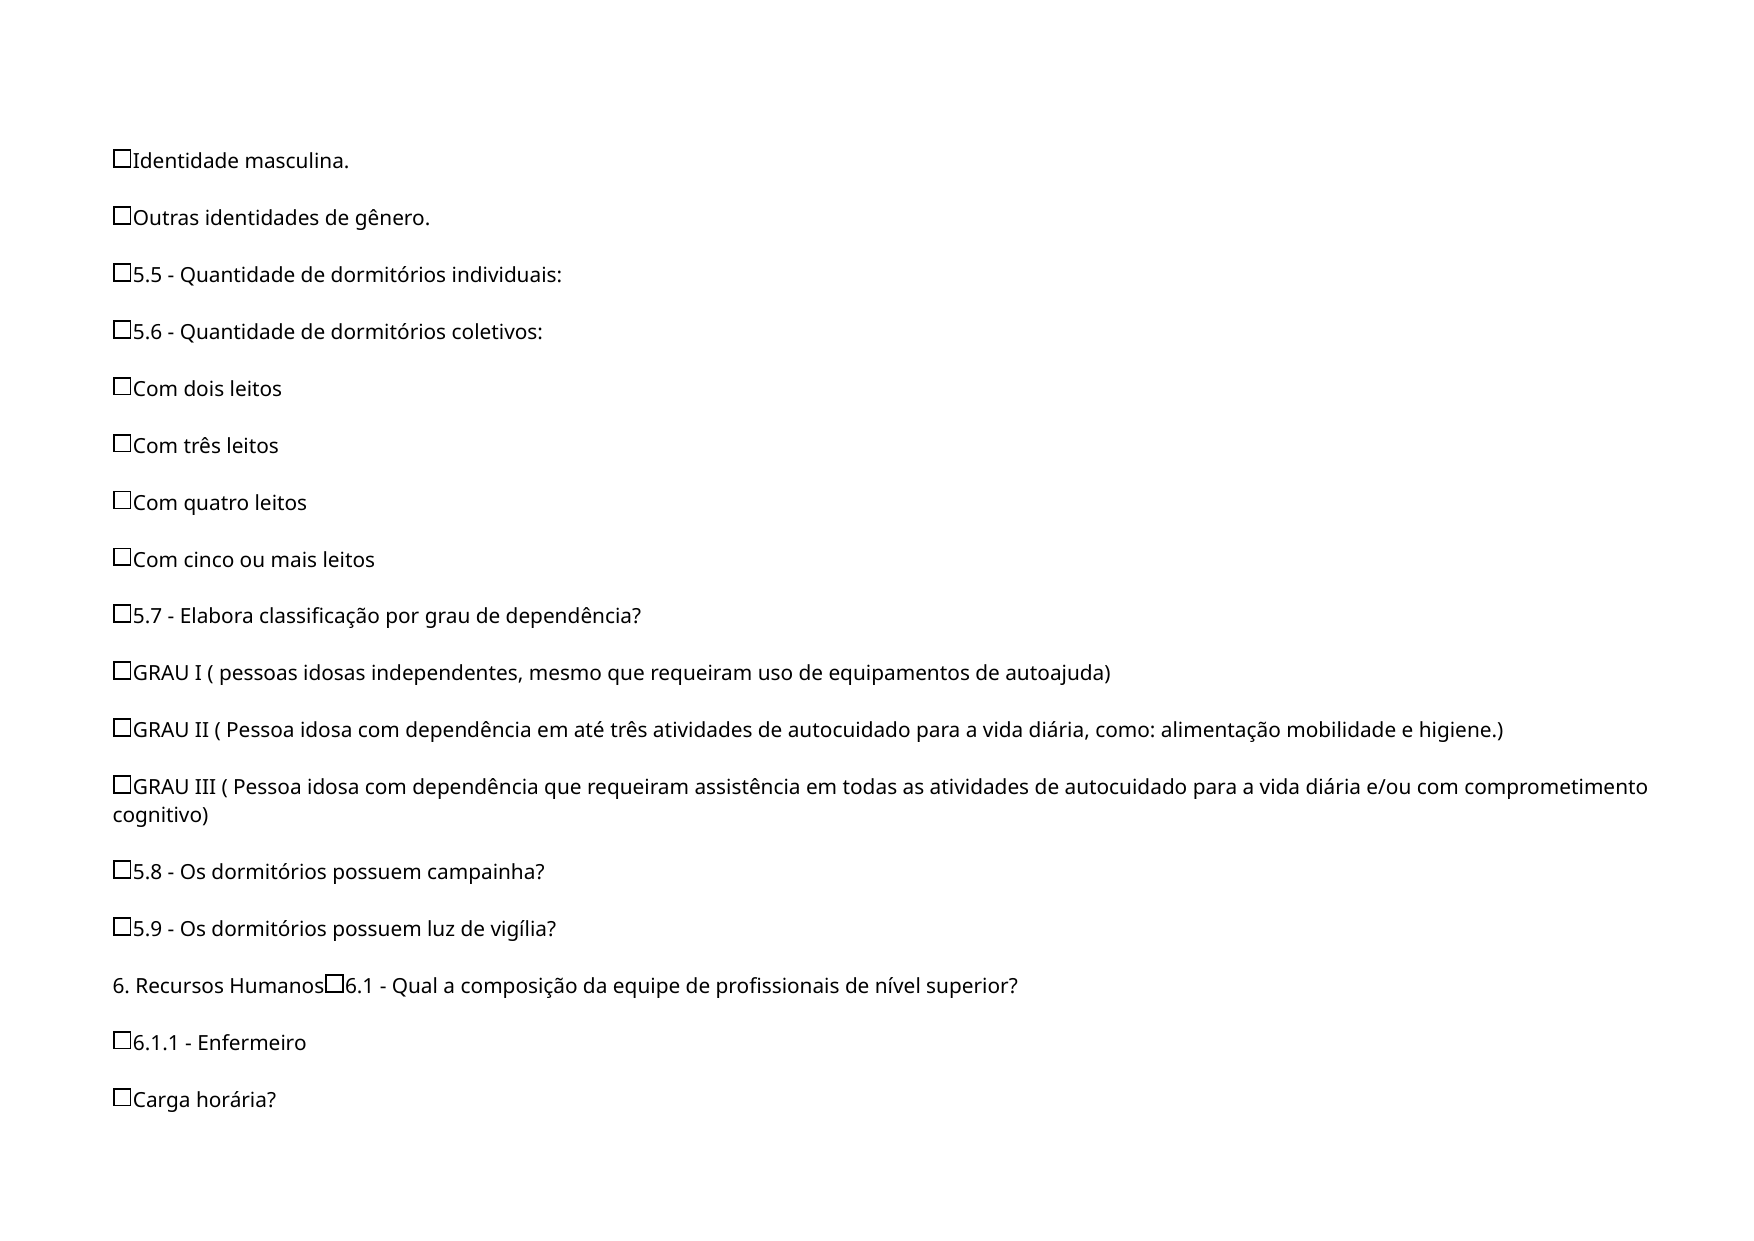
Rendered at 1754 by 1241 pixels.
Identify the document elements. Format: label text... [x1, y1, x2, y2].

table_cell Identidade masculina. Outras identidades de gênero. 5.5 - Quantidade de dormitórios individuais: 5.6 - Quantidade de dormitórios coletivos: Com dois leitos Com três leitos Com quatro leitos Com cinco ou mais leitos 5.7 - Elabora classificação por grau de dependência? GRAU I ( pessoas idosas independentes, mesmo que requeiram uso de equipamentos de autoajuda) GRAU II ( Pessoa idosa com dependência em até três atividades de autocuidado para a vida diária, como: alimentação mobilidade e higiene.) GRAU III ( Pessoa idosa com dependência que requeiram assistência em todas as atividades de autocuidado para a vida diária e/ou com comprometimento cognitivo) 5.8 - Os dormitórios possuem campainha? 5.9 - Os dormitórios possuem luz de vigília? 6. Recursos Humanos6.1 - Qual a composição da equipe de profissionais de nível superior? 6.1.1 - Enfermeiro Carga horária? [112, 118, 1677, 1113]
